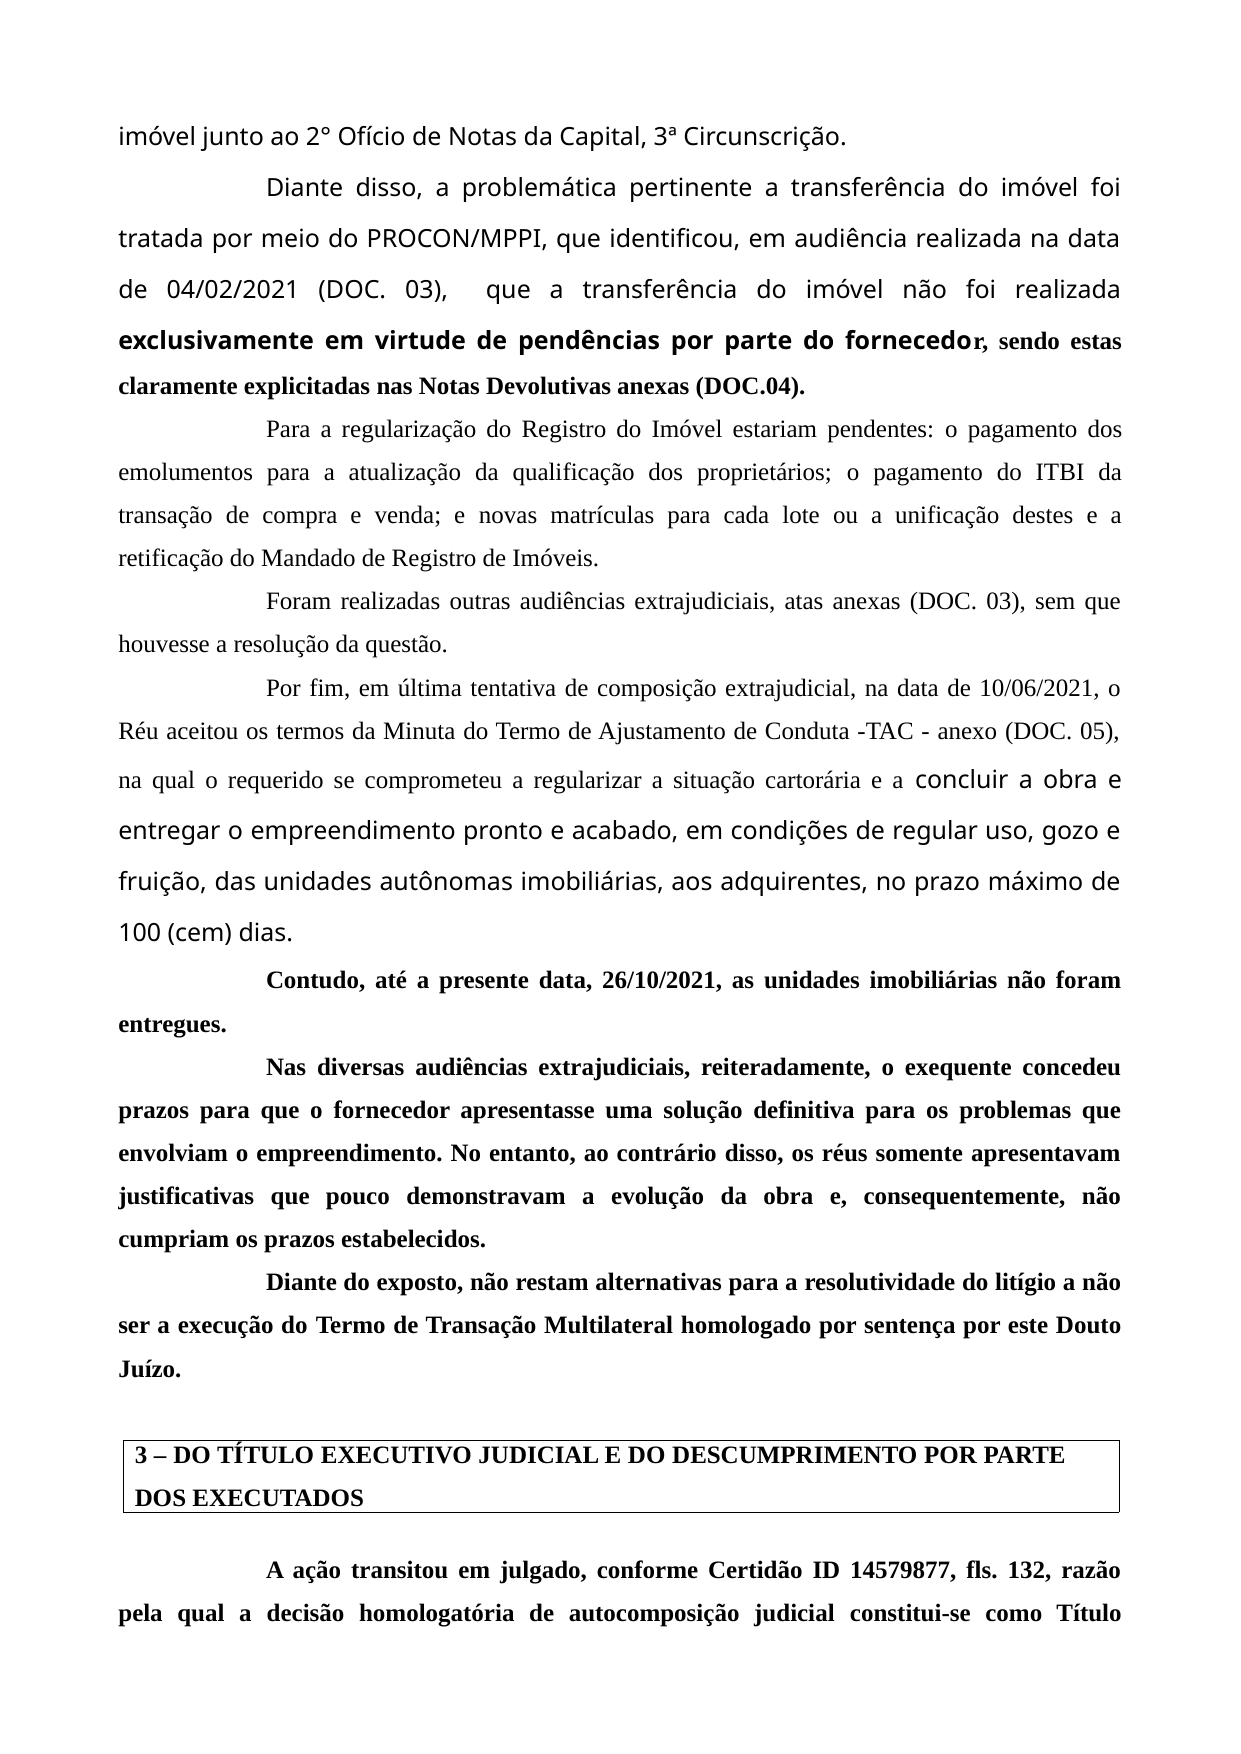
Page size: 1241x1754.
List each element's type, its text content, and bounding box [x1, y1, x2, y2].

text Diante do exposto, não restam alternativas para a resolutividade do litígio a não ser a execução do Termo de Transação Multilateral homologado por sentença por este Douto Juízo. [118, 1267, 1122, 1382]
text A ação transitou em julgado, conforme Certidão ID 14579877, fls. 132, razão pela qual a decisão homologatória de autocomposição judicial constitui-se como Título [118, 1555, 1122, 1627]
text Contudo, até a presente data, 26/10/2021, as unidades imobiliárias não foram entregues. [118, 966, 1122, 1037]
text Nas diversas audiências extrajudiciais, reiteradamente, o exequente concedeu prazos para que o fornecedor apresentasse uma solução definitiva para os problemas que envolviam o empreendimento. No entanto, ao contrário disso, os réus somente apresentavam justificativas que pouco demonstravam a evolução da obra e, consequentemente, não cumpriam os prazos estabelecidos. [118, 1052, 1122, 1253]
text Por fim, em última tentativa de composição extrajudicial, na data de 10/06/2021, o Réu aceitou os termos da Minuta do Termo de Ajustamento de Conduta -TAC - anexo (DOC. 05), na qual o requerido se comprometeu a regularizar a situação cartorária e a concluir a obra e entregar o empreendimento pronto e acabado, em condições de regular uso, gozo e fruição, das unidades autônomas imobiliárias, aos adquirentes, no prazo máximo de 100 (cem) dias. [118, 673, 1122, 949]
text Para a regularização do Registro do Imóvel estariam pendentes: o pagamento dos emolumentos para a atualização da qualificação dos proprietários; o pagamento do ITBI da transação de compra e venda; e novas matrículas para cada lote ou a unificação destes e a retificação do Mandado de Registro de Imóveis. [118, 414, 1122, 572]
text Diante disso, a problemática pertinente a transferência do imóvel foi tratada por meio do PROCON/MPPI, que identificou, em audiência realizada na data de 04/02/2021 (DOC. 03), que a transferência do imóvel não foi realizada exclusivamente em virtude de pendências por parte do fornecedor, sendo estas claramente explicitadas nas Notas Devolutivas anexas (DOC.04). [118, 169, 1122, 399]
table_header 3 – DO TÍTULO EXECUTIVO JUDICIAL E DO DESCUMPRIMENTO POR PARTE DOS EXECUTADOS [124, 1441, 1119, 1512]
text Foram realizadas outras audiências extrajudiciais, atas anexas (DOC. 03), sem que houvesse a resolução da questão. [118, 586, 1122, 658]
text imóvel junto ao 2° Ofício de Notas da Capital, 3ª Circunscrição. [118, 118, 1122, 152]
